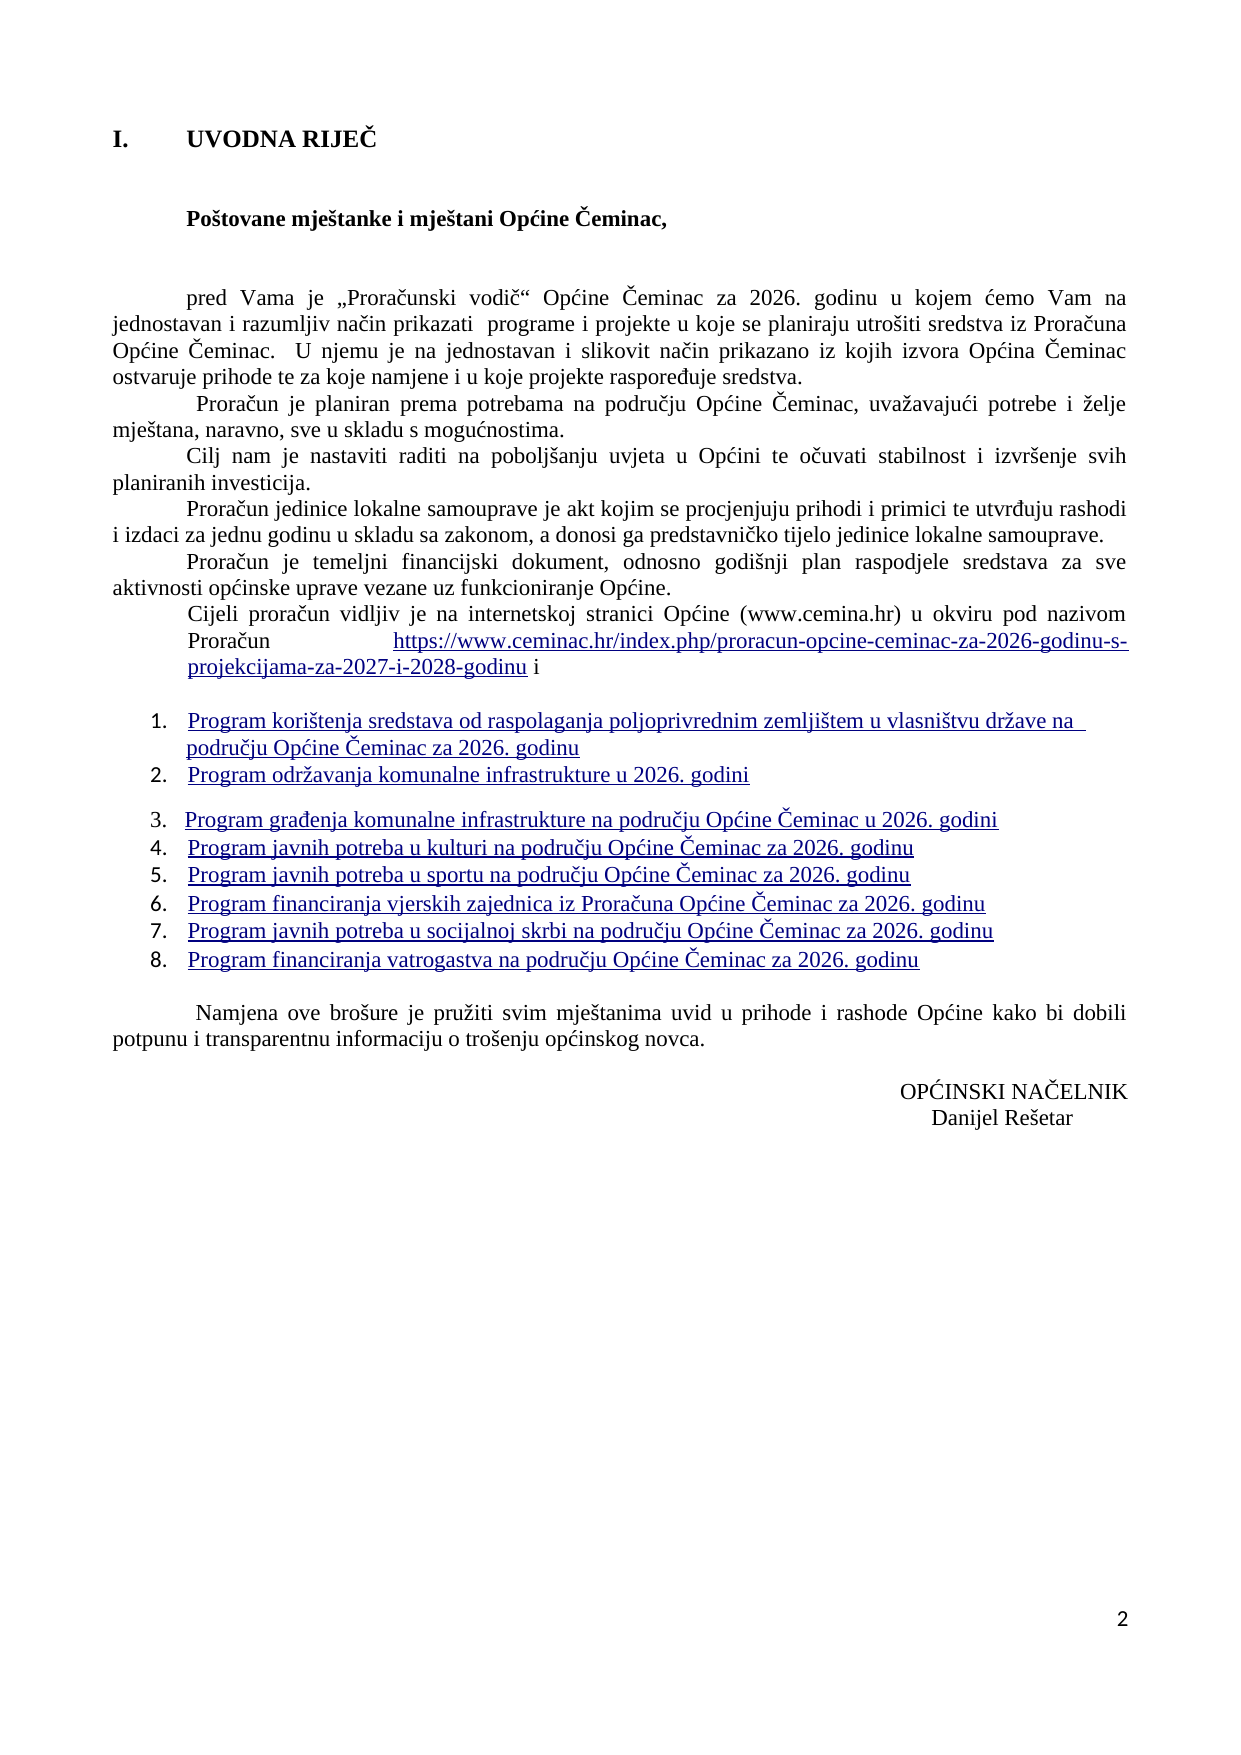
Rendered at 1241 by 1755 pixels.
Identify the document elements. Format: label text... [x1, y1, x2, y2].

list Program javnih potreba u kulturi na području Općine Čeminac za 2026. godinu [150, 833, 1128, 861]
text Proračun jedinice lokalne samouprave je akt kojim se procjenjuju prihodi i primici te utvrđuju rashodi i izdaci za jednu godinu u skladu sa zakonom, a donosi ga predstavničko tijelo jedinice lokalne samouprave. [112, 495, 1128, 548]
text pred Vama je „Proračunski vodič“ Općine Čeminac za 2026. godinu u kojem ćemo Vam na jednostavan i razumljiv način prikazati programe i projekte u koje se planiraju utrošiti sredstva iz Proračuna Općine Čeminac. U njemu je na jednostavan i slikovit način prikazano iz kojih izvora Općina Čeminac ostvaruje prihode te za koje namjene i u koje projekte raspoređuje sredstva. [112, 284, 1128, 389]
list Program javnih potreba u sportu na području Općine Čeminac za 2026. godinu [150, 861, 1128, 889]
text Poštovane mještanke i mještani Općine Čeminac, [112, 205, 1128, 231]
list Program javnih potreba u socijalnoj skrbi na području Općine Čeminac za 2026. godinu [150, 917, 1128, 945]
text OPĆINSKI NAČELNIK [112, 1078, 1128, 1104]
text I. UVODNA RIJEČ [112, 124, 1128, 152]
text Proračun je planiran prema potrebama na području Općine Čeminac, uvažavajući potrebe i želje mještana, naravno, sve u skladu s mogućnostima. [112, 389, 1128, 442]
text Namjena ove brošure je pružiti svim mještanima uvid u prihode i rashode Općine kako bi dobili potpunu i transparentnu informaciju o trošenju općinskog novca. [112, 999, 1128, 1052]
list Program korištenja sredstava od raspolaganja poljoprivrednim zemljištem u vlasništvu države na [150, 706, 1128, 734]
text Cijeli proračun vidljiv je na internetskoj stranici Općine (www.cemina.hr) u okviru pod nazivom Proračun https://www.ceminac.hr/index.php/proracun-opcine-ceminac-za-2026-godinu-s-projekcijama-za-2027-i-2028-godinu i [187, 600, 1128, 679]
text Proračun je temeljni financijski dokument, odnosno godišnji plan raspodjele sredstava za sve aktivnosti općinske uprave vezane uz funkcioniranje Općine. [112, 548, 1128, 600]
text 3. Program građenja komunalne infrastrukture na području Općine Čeminac u 2026. godini [112, 806, 1128, 833]
list Program održavanja komunalne infrastrukture u 2026. godini [150, 760, 1128, 788]
text području Općine Čeminac za 2026. godinu [112, 734, 1128, 760]
list Program financiranja vatrogastva na području Općine Čeminac za 2026. godinu [150, 945, 1128, 973]
list Program financiranja vjerskih zajednica iz Proračuna Općine Čeminac za 2026. godinu [150, 889, 1128, 917]
text Danijel Rešetar [112, 1104, 1128, 1131]
text Cilj nam je nastaviti raditi na poboljšanju uvjeta u Općini te očuvati stabilnost i izvršenje svih planiranih investicija. [112, 442, 1128, 495]
